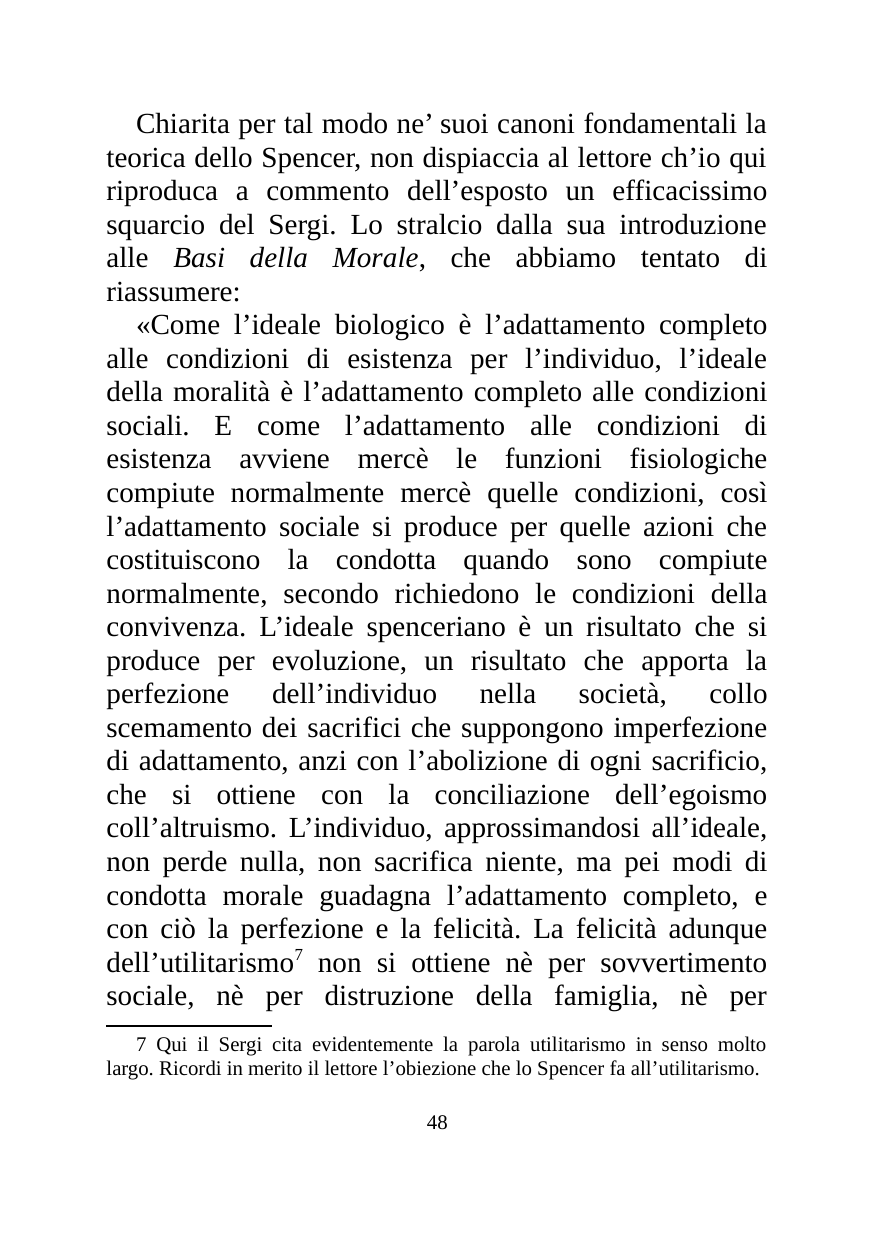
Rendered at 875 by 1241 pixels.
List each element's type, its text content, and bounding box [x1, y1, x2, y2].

text «Come l’ideale biologico è l’adattamento completo alle condizioni di esistenza per l’individuo, l’ideale della moralità è l’adattamento completo alle condizioni sociali. E come l’adattamento alle condizioni di esistenza avviene mercè le funzioni fisiologiche compiute normalmente mercè quelle condizioni, così l’adattamento sociale si produce per quelle azioni che costituiscono la condotta quando sono compiute normalmente, secondo richiedono le condizioni della convivenza. L’ideale spenceriano è un risultato che si produce per evoluzione, un risultato che apporta la perfezione dell’individuo nella società, collo scemamento dei sacrifici che suppongono imperfezione di adattamento, anzi con l’abolizione di ogni sacrificio, che si ottiene con la conciliazione dell’egoismo coll’altruismo. L’individuo, approssimandosi all’ideale, non perde nulla, non sacrifica niente, ma pei modi di condotta morale guadagna l’adattamento completo, e con ciò la perfezione e la felicità. La felicità adunque dell’utilitarismo non si ottiene nè per sovvertimento sociale, nè per distruzione della famiglia, nè per [106, 307, 768, 1012]
text Qui il Sergi cita evidentemente la parola utilitarismo in senso molto largo. Ricordi in merito il lettore l’obiezione che lo Spencer fa all’utilitarismo. [106, 1032, 768, 1080]
text Chiarita per tal modo ne’ suoi canoni fondamentali la teorica dello Spencer, non dispiaccia al lettore ch’io qui riproduca a commento dell’esposto un efficacissimo squarcio del Sergi. Lo stralcio dalla sua introduzione alle Basi della Morale, che abbiamo tentato di riassumere: [106, 106, 768, 307]
